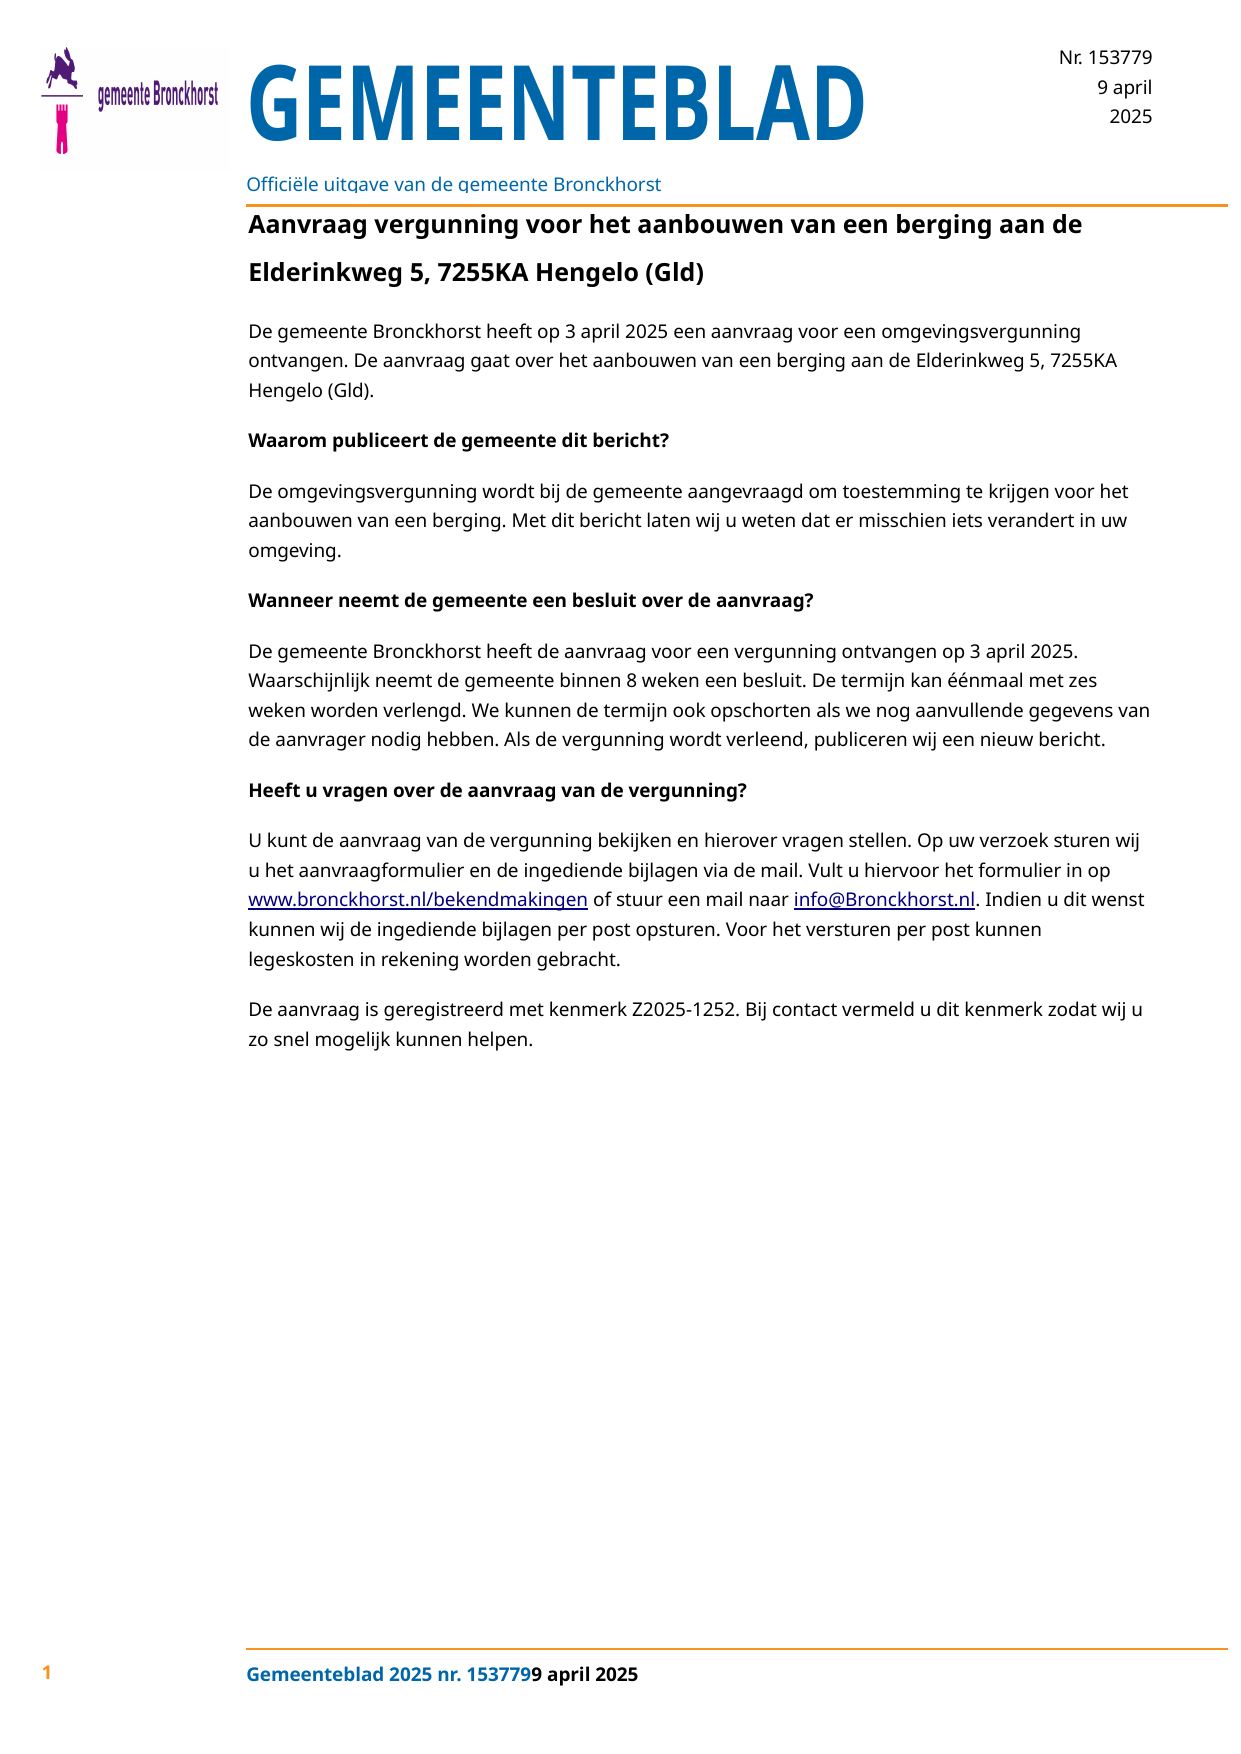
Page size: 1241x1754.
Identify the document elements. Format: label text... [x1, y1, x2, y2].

text Heeft u vragen over de aanvraag van de vergunning? [248, 777, 1152, 803]
text De omgevingsvergunning wordt bij de gemeente aangevraagd om toestemming te krijgen voor het aanbouwen van een berging. Met dit bericht laten wij u weten dat er misschien iets verandert in uw omgeving. [248, 478, 1152, 563]
picture [41, 47, 231, 172]
text De gemeente Bronckhorst heeft de aanvraag voor een vergunning ontvangen op 3 april 2025. Waarschijnlijk neemt de gemeente binnen 8 weken een besluit. De termijn kan éénmaal met zes weken worden verlengd. We kunnen de termijn ook opschorten als we nog aanvullende gegevens van de aanvrager nodig hebben. Als de vergunning wordt verleend, publiceren wij een nieuw bericht. [248, 638, 1152, 752]
text U kunt de aanvraag van de vergunning bekijken en hierover vragen stellen. Op uw verzoek sturen wij u het aanvraagformulier en de ingediende bijlagen via de mail. Vult u hiervoor het formulier in op www.bronckhorst.nl/bekendmakingen of stuur een mail naar info@Bronckhorst.nl. Indien u dit wenst kunnen wij de ingediende bijlagen per post opsturen. Voor het versturen per post kunnen legeskosten in rekening worden gebracht. [248, 827, 1152, 972]
text De gemeente Bronckhorst heeft op 3 april 2025 een aanvraag voor een omgevingsvergunning ontvangen. De aanvraag gaat over het aanbouwen van een berging aan de Elderinkweg 5, 7255KA Hengelo (Gld). [248, 318, 1152, 403]
text Wanneer neemt de gemeente een besluit over de aanvraag? [248, 587, 1152, 613]
text Waarom publiceert de gemeente dit bericht? [248, 427, 1152, 453]
text Aanvraag vergunning voor het aanbouwen van een berging aan de Elderinkweg 5, 7255KA Hengelo (Gld) [248, 207, 1152, 288]
text De aanvraag is geregistreerd met kenmerk Z2025-1252. Bij contact vermeld u dit kenmerk zodat wij u zo snel mogelijk kunnen helpen. [248, 996, 1152, 1052]
